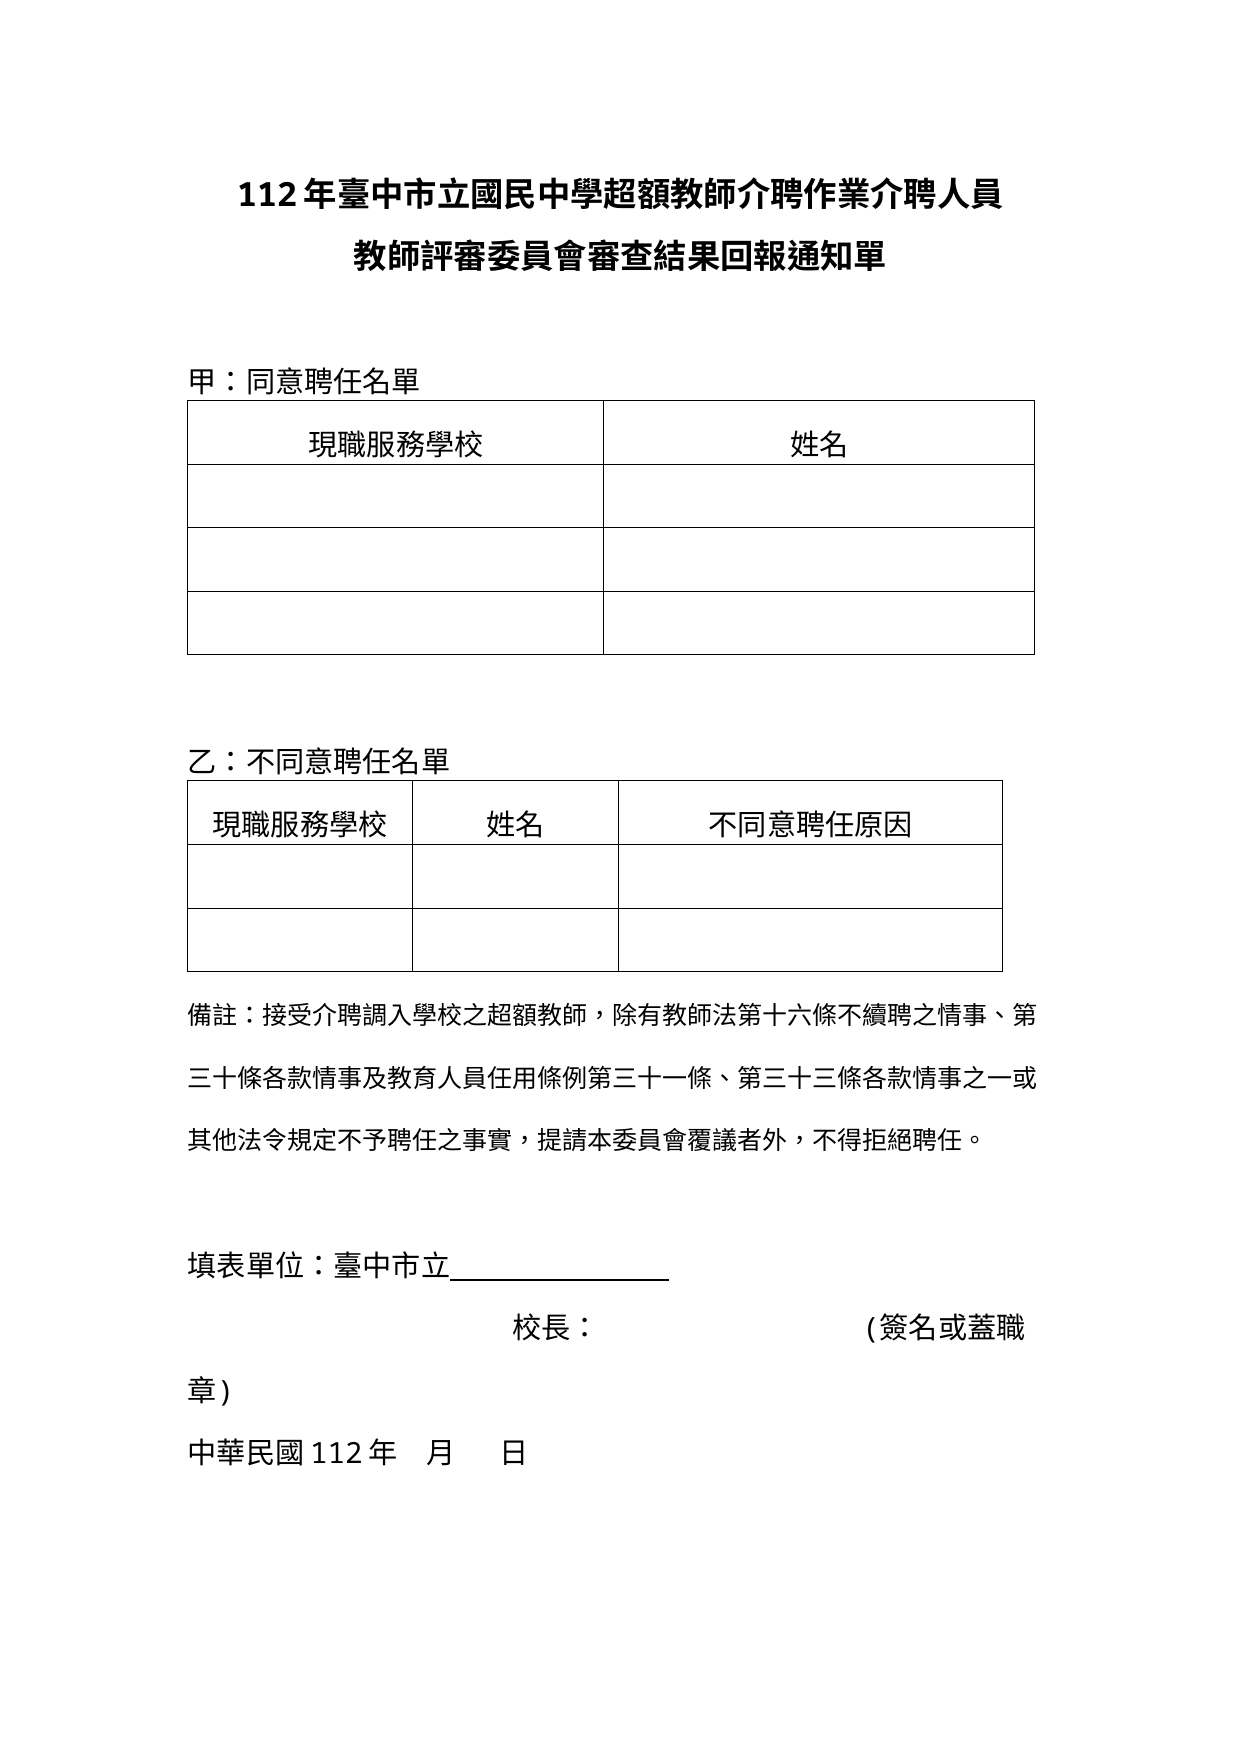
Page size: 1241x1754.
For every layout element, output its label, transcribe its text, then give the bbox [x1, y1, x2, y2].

table_cell [604, 592, 1034, 654]
table_header 不同意聘任原因 [619, 781, 1002, 844]
table_cell [619, 845, 1002, 907]
text 填表單位：臺中市立 [187, 1222, 1053, 1284]
table_cell [413, 909, 618, 971]
text 甲：同意聘任名單 [187, 338, 1053, 400]
table_cell [188, 465, 603, 527]
table_header 現職服務學校 [188, 401, 603, 464]
table_cell [604, 465, 1034, 527]
table_header 姓名 [413, 781, 618, 844]
table_cell [619, 909, 1002, 971]
text 乙：不同意聘任名單 [187, 718, 1053, 780]
table_cell [188, 592, 603, 654]
table_cell [413, 845, 618, 907]
table_cell [188, 845, 412, 907]
table_header 姓名 [604, 401, 1034, 464]
text 中華民國112年 月 日 [187, 1409, 1053, 1472]
table_cell [188, 909, 412, 971]
table_header 現職服務學校 [188, 781, 412, 844]
table_cell [604, 528, 1034, 591]
text 112年臺中市立國民中學超額教師介聘作業介聘人員 [187, 150, 1053, 213]
text 備註：接受介聘調入學校之超額教師，除有教師法第十六條不續聘之情事、第三十條各款情事及教育人員任用條例第三十一條、第三十三條各款情事之一或其他法令規定不予聘任之事實，提請本委員會覆議者外，不得拒絕聘任。 [187, 972, 1053, 1159]
table_cell [188, 528, 603, 591]
text 教師評審委員會審查結果回報通知單 [187, 213, 1053, 275]
text 校長： (簽名或蓋職章) [187, 1284, 1053, 1409]
